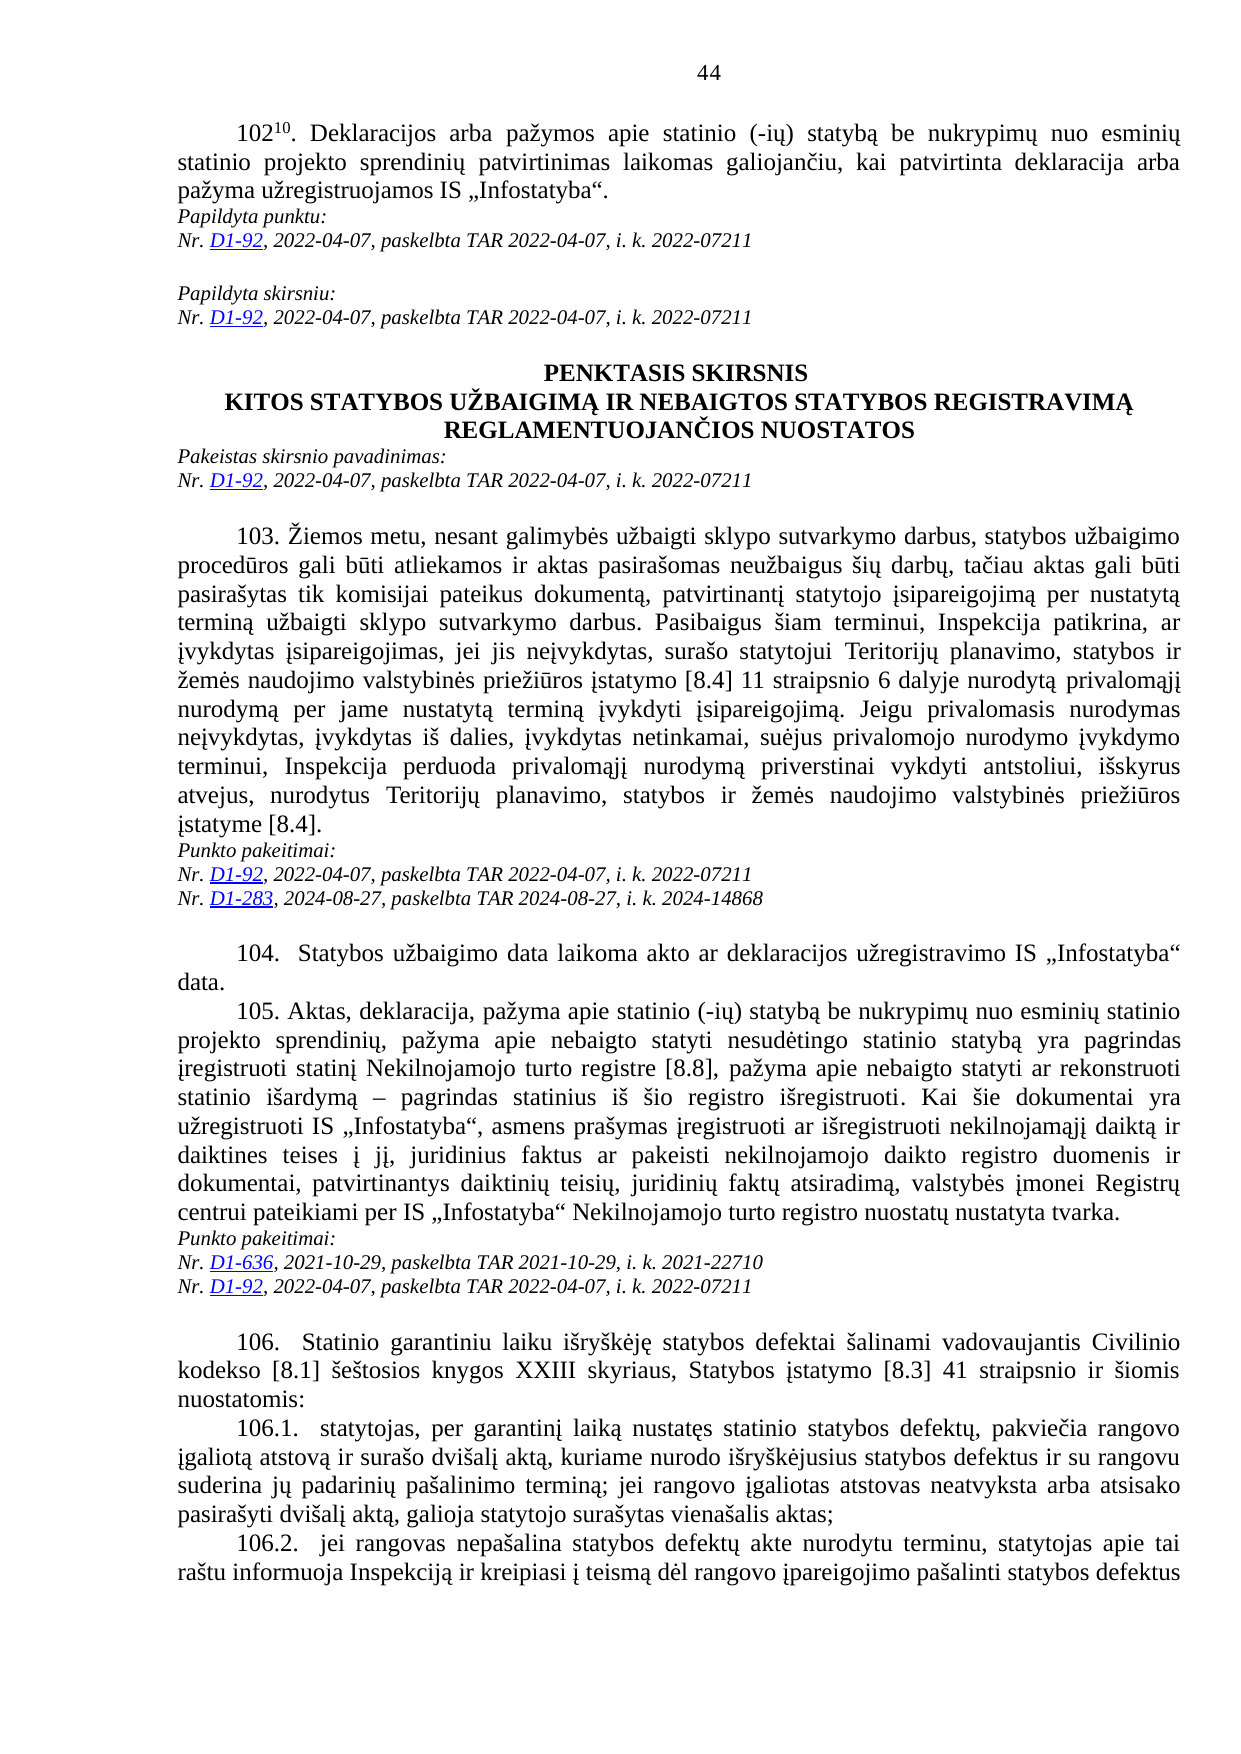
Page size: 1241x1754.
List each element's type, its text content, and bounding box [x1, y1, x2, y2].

text Punkto pakeitimai: [177, 837, 1181, 862]
text 106. Statinio garantiniu laiku išryškėję statybos defektai šalinami vadovaujantis Civilinio kodekso [8.1] šeštosios knygos XXIII skyriaus, Statybos įstatymo [8.3] 41 straipsnio ir šiomis nuostatomis: [177, 1327, 1181, 1413]
text 105. Aktas, deklaracija, pažyma apie statinio (-ių) statybą be nukrypimų nuo esminių statinio projekto sprendinių, pažyma apie nebaigto statyti nesudėtingo statinio statybą yra pagrindas įregistruoti statinį Nekilnojamojo turto registre [8.8], pažyma apie nebaigto statyti ar rekonstruoti statinio išardymą – pagrindas statinius iš šio registro išregistruoti. Kai šie dokumentai yra užregistruoti IS „Infostatyba“, asmens prašymas įregistruoti ar išregistruoti nekilnojamąjį daiktą ir daiktines teises į jį, juridinius faktus ar pakeisti nekilnojamojo daikto registro duomenis ir dokumentai, patvirtinantys daiktinių teisių, juridinių faktų atsiradimą, valstybės įmonei Registrų centrui pateikiami per IS „Infostatyba“ Nekilnojamojo turto registro nuostatų nustatyta tvarka. [177, 996, 1181, 1226]
text PENKTASIS SKIRSNIS [177, 358, 1181, 387]
text 103. Žiemos metu, nesant galimybės užbaigti sklypo sutvarkymo darbus, statybos užbaigimo procedūros gali būti atliekamos ir aktas pasirašomas neužbaigus šių darbų, tačiau aktas gali būti pasirašytas tik komisijai pateikus dokumentą, patvirtinantį statytojo įsipareigojimą per nustatytą terminą užbaigti sklypo sutvarkymo darbus. Pasibaigus šiam terminui, Inspekcija patikrina, ar įvykdytas įsipareigojimas, jei jis neįvykdytas, surašo statytojui Teritorijų planavimo, statybos ir žemės naudojimo valstybinės priežiūros įstatymo [8.4] 11 straipsnio 6 dalyje nurodytą privalomąjį nurodymą per jame nustatytą terminą įvykdyti įsipareigojimą. Jeigu privalomasis nurodymas neįvykdytas, įvykdytas iš dalies, įvykdytas netinkamai, suėjus privalomojo nurodymo įvykdymo terminui, Inspekcija perduoda privalomąjį nurodymą priverstinai vykdyti antstoliui, išskyrus atvejus, nurodytus Teritorijų planavimo, statybos ir žemės naudojimo valstybinės priežiūros įstatyme [8.4]. [177, 521, 1181, 837]
text 106.2. jei rangovas nepašalina statybos defektų akte nurodytu terminu, statytojas apie tai raštu informuoja Inspekciją ir kreipiasi į teismą dėl rangovo įpareigojimo pašalinti statybos defektus [177, 1528, 1181, 1586]
text 10210. Deklaracijos arba pažymos apie statinio (-ių) statybą be nukrypimų nuo esminių statinio projekto sprendinių patvirtinimas laikomas galiojančiu, kai patvirtinta deklaracija arba pažyma užregistruojamos IS „Infostatyba“. [177, 118, 1181, 204]
text Nr. D1-92, 2022-04-07, paskelbta TAR 2022-04-07, i. k. 2022-07211 [177, 1274, 1181, 1298]
text KITOS STATYBOS UŽBAIGIMĄ IR NEBAIGTOS STATYBOS REGISTRAVIMĄ REGLAMENTUOJANČIOS NUOSTATOS [177, 387, 1181, 444]
text 106.1. statytojas, per garantinį laiką nustatęs statinio statybos defektų, pakviečia rangovo įgaliotą atstovą ir surašo dvišalį aktą, kuriame nurodo išryškėjusius statybos defektus ir su rangovu suderina jų padarinių pašalinimo terminą; jei rangovo įgaliotas atstovas neatvyksta arba atsisako pasirašyti dvišalį aktą, galioja statytojo surašytas vienašalis aktas; [177, 1413, 1181, 1528]
text Papildyta skirsniu: [177, 281, 1181, 305]
text Nr. D1-92, 2022-04-07, paskelbta TAR 2022-04-07, i. k. 2022-07211 [177, 862, 1181, 886]
text Nr. D1-92, 2022-04-07, paskelbta TAR 2022-04-07, i. k. 2022-07211 [177, 305, 1181, 329]
text Nr. D1-636, 2021-10-29, paskelbta TAR 2021-10-29, i. k. 2021-22710 [177, 1250, 1181, 1274]
text Nr. D1-283, 2024-08-27, paskelbta TAR 2024-08-27, i. k. 2024-14868 [177, 886, 1181, 910]
text Punkto pakeitimai: [177, 1226, 1181, 1250]
text 104. Statybos užbaigimo data laikoma akto ar deklaracijos užregistravimo IS „Infostatyba“ data. [177, 938, 1181, 996]
text Pakeistas skirsnio pavadinimas: [177, 444, 1181, 468]
text Papildyta punktu: [177, 204, 1181, 228]
text Nr. D1-92, 2022-04-07, paskelbta TAR 2022-04-07, i. k. 2022-07211 [177, 468, 1181, 492]
text Nr. D1-92, 2022-04-07, paskelbta TAR 2022-04-07, i. k. 2022-07211 [177, 228, 1181, 252]
